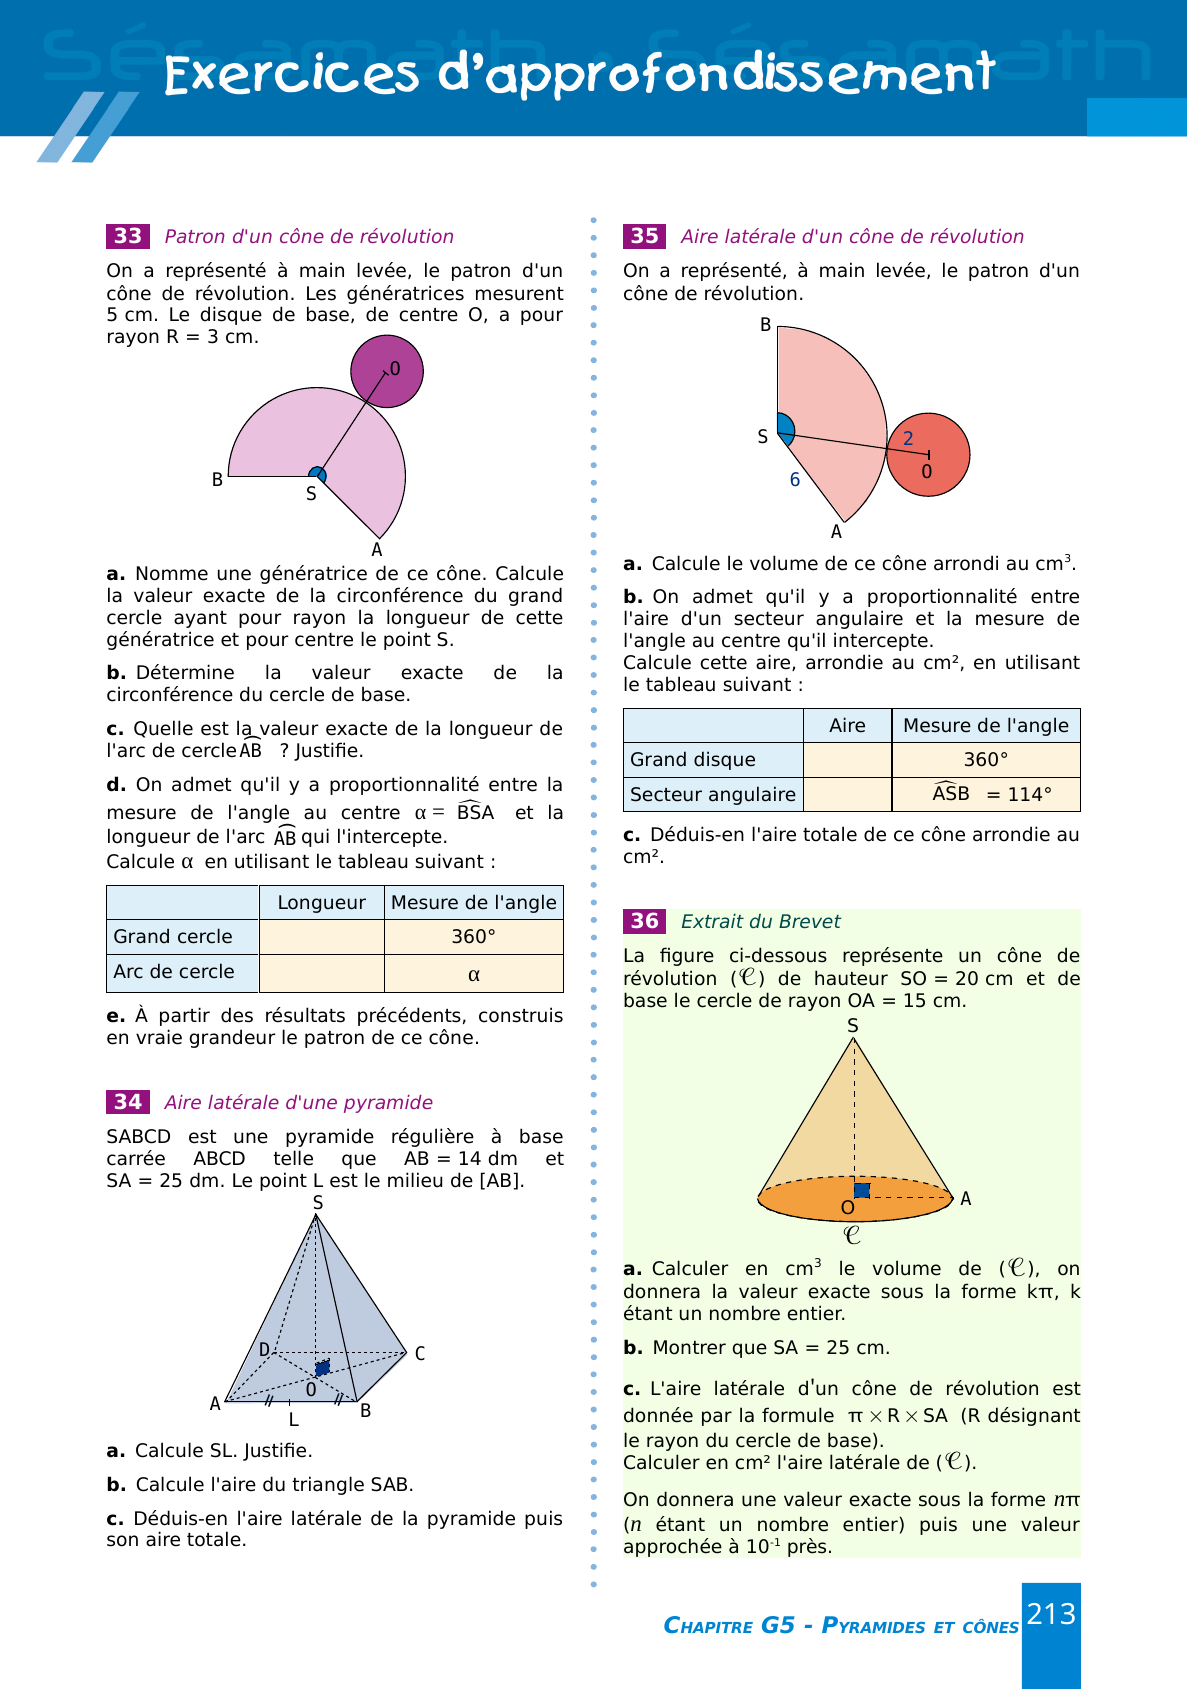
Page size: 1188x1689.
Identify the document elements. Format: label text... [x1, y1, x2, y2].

list Quelle est la valeur exacte de la longueur de l'arc de cercle ? Justifie. [106, 718, 564, 762]
list Calcule SL. Justifie. [106, 1440, 564, 1462]
table_cell 360° [385, 920, 563, 954]
table_cell [804, 743, 891, 777]
table_cell Secteur angulaire [624, 778, 803, 811]
list Extrait du Brevet [666, 909, 1081, 934]
list Patron d'un cône de révolution [150, 224, 564, 249]
list Calcule l'aire du triangle SAB. [106, 1474, 564, 1496]
table_cell [260, 920, 384, 954]
list Calculer en cm3 le volume de (), on donnera la valeur exacte sous la forme k, k étant un nombre entier. [623, 1256, 1081, 1325]
table_header Aire [804, 709, 891, 742]
list À partir des résultats précédents, construis en vraie grandeur le patron de ce cône. [106, 1004, 564, 1048]
picture [737, 967, 758, 986]
list Déduis-en l'aire latérale de la pyramide puis son aire totale. [106, 1507, 564, 1551]
list Aire latérale d'un cône de révolution [666, 224, 1081, 249]
picture [841, 1225, 863, 1245]
table_cell α [385, 955, 563, 992]
table_cell [804, 778, 891, 811]
table_cell Arc de cercle [107, 955, 258, 992]
table_cell = 114° [893, 778, 1080, 811]
picture [0, 0, 1187, 163]
table_header Mesure de l'angle [385, 886, 563, 919]
table_cell [260, 955, 384, 992]
table_header [107, 886, 258, 919]
list SABCD est une pyramide régulière à base carrée ABCD telle que AB = 14 dm et SA = 25 dm. Le point L est le milieu de [AB]. [106, 1126, 564, 1192]
table_header Mesure de l'angle [893, 709, 1080, 742]
list Détermine la valeur exacte de la circonférence du cercle de base. [106, 662, 564, 706]
list Déduis-en l'aire totale de ce cône arrondie au cm². [623, 824, 1081, 868]
list On admet qu'il y a proportionnalité entre l'aire d'un secteur angulaire et la mesure de l'angle au centre qu'il intercepte. Calcule cette aire, arrondie au cm², en utilisant le tableau suivant : [623, 586, 1081, 696]
table_header Longueur [260, 886, 384, 919]
picture [1006, 1257, 1027, 1277]
table_cell Grand disque [624, 743, 803, 777]
table_header [624, 709, 803, 742]
list On a représenté, à main levée, le patron d'un cône de révolution. [623, 260, 1081, 304]
list La figure ci-dessous représente un cône de révolution () de hauteur SO = 20 cm et de base le cercle de rayon OA = 15 cm. [623, 945, 1081, 1012]
list L'aire latérale d'un cône de révolution est donnée par la formule (R désignant le rayon du cercle de base). Calculer en cm² l'aire latérale de (). [623, 1371, 1081, 1474]
list Calcule le volume de ce cône arrondi au cm3. [623, 552, 1081, 574]
list Nomme une génératrice de ce cône. Calcule la valeur exacte de la circonférence du grand cercle ayant pour rayon la longueur de cette génératrice et pour centre le point S. [106, 563, 564, 651]
table_cell 360° [893, 743, 1080, 777]
list Montrer que SA = 25 cm. [623, 1337, 1081, 1359]
table_cell Grand cercle [107, 920, 258, 954]
list On a représenté à main levée, le patron d'un cône de révolution. Les génératrices mesurent 5 cm. Le disque de base, de centre O, a pour rayon R = 3 cm. [106, 260, 564, 348]
picture [943, 1451, 964, 1470]
list Aire latérale d'une pyramide [150, 1090, 564, 1114]
list On admet qu'il y a proportionnalité entre la mesure de l'angle au centre α = et la longueur de l'arc qui l'intercepte. Calcule α en utilisant le tableau suivant : [106, 774, 564, 873]
list On donnera une valeur exacte sous la forme n (n étant un nombre entier) puis une valeur approchée à 10-1 près. [623, 1485, 1081, 1558]
